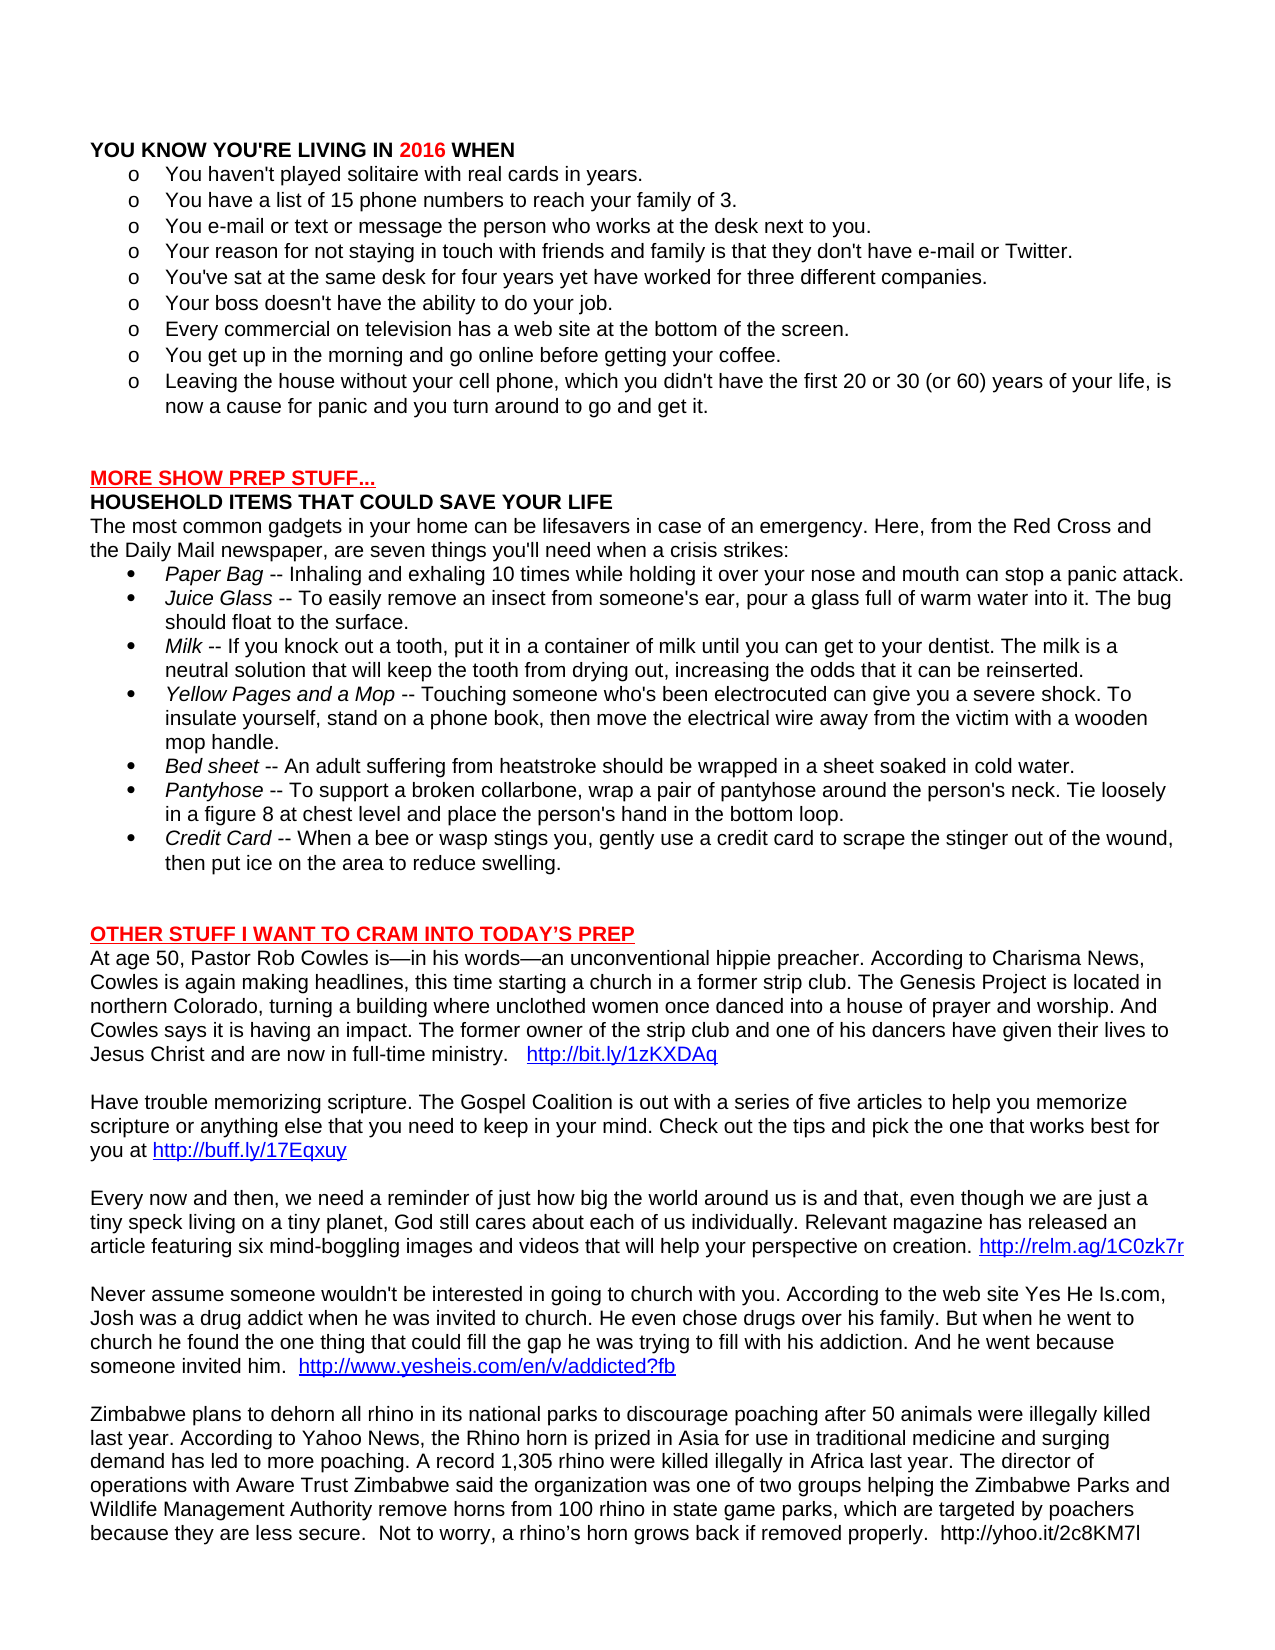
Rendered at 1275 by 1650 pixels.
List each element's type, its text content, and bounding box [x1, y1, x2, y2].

text Never assume someone wouldn't be interested in going to church with you. According to the web site Yes He Is.com, Josh was a drug addict when he was invited to church. He even chose drugs over his family. But when he went to church he found the one thing that could fill the gap he was trying to fill with his addiction. And he went because someone invited him. http://www.yesheis.com/en/v/addicted?fb [90, 1282, 1185, 1377]
list Juice Glass -- To easily remove an insect from someone's ear, pour a glass full of warm water into it. The bug should float to the surface. [127, 586, 1185, 634]
text Every now and then, we need a reminder of just how big the world around us is and that, even though we are just a tiny speck living on a tiny planet, God still cares about each of us individually. Relevant magazine has released an article featuring six mind-boggling images and videos that will help your perspective on creation. http://relm.ag/1C0zk7r [90, 1186, 1185, 1258]
text At age 50, Pastor Rob Cowles is—in his words—an unconventional hippie preacher. According to Charisma News, Cowles is again making headlines, this time starting a church in a former strip club. The Genesis Project is located in northern Colorado, turning a building where unclothed women once danced into a house of prayer and worship. And Cowles says it is having an impact. The former owner of the strip club and one of his dancers have given their lives to Jesus Christ and are now in full-time ministry. http://bit.ly/1zKXDAq [90, 946, 1185, 1066]
list You've sat at the same desk for four years yet have worked for three different companies. [127, 265, 1185, 291]
list Yellow Pages and a Mop -- Touching someone who's been electrocuted can give you a severe shock. To insulate yourself, stand on a phone book, then move the electrical wire away from the victim with a wooden mop handle. [127, 682, 1185, 754]
list Leaving the house without your cell phone, which you didn't have the first 20 or 30 (or 60) years of your life, is now a cause for panic and you turn around to go and get it. [127, 368, 1185, 418]
text Zimbabwe plans to dehorn all rhino in its national parks to discourage poaching after 50 animals were illegally killed last year. According to Yahoo News, the Rhino horn is prized in Asia for use in traditional medicine and surging demand has led to more poaching. A record 1,305 rhino were killed illegally in Africa last year. The director of operations with Aware Trust Zimbabwe said the organization was one of two groups helping the Zimbabwe Parks and Wildlife Management Authority remove horns from 100 rhino in state game parks, which are targeted by poachers because they are less secure. Not to worry, a rhino’s horn grows back if removed properly. http://yhoo.it/2c8KM7l [90, 1401, 1185, 1545]
list Bed sheet -- An adult suffering from heatstroke should be wrapped in a sheet soaked in cold water. [127, 754, 1185, 778]
list You get up in the morning and go online before getting your coffee. [127, 343, 1185, 368]
list You haven't played solitaire with real cards in years. [127, 162, 1185, 188]
list Paper Bag -- Inhaling and exhaling 10 times while holding it over your nose and mouth can stop a panic attack. [127, 562, 1185, 586]
list Your reason for not staying in touch with friends and family is that they don't have e-mail or Twitter. [127, 239, 1185, 265]
text MORE SHOW PREP STUFF... [90, 466, 1185, 490]
list You have a list of 15 phone numbers to reach your family of 3. [127, 188, 1185, 213]
text HOUSEHOLD ITEMS THAT COULD SAVE YOUR LIFE [90, 490, 1185, 514]
text Have trouble memorizing scripture. The Gospel Coalition is out with a series of five articles to help you memorize scripture or anything else that you need to keep in your mind. Check out the tips and pick the one that works best for you at http://buff.ly/17Eqxuy [90, 1090, 1185, 1162]
text The most common gadgets in your home can be lifesavers in case of an emergency. Here, from the Red Cross and the Daily Mail newspaper, are seven things you'll need when a crisis strikes: [90, 514, 1185, 562]
list You e-mail or text or message the person who works at the desk next to you. [127, 213, 1185, 239]
list Credit Card -- When a bee or wasp stings you, gently use a credit card to scrape the stinger out of the wound, then put ice on the area to reduce swelling. [127, 826, 1185, 874]
list Your boss doesn't have the ability to do your job. [127, 291, 1185, 317]
text OTHER STUFF I WANT TO CRAM INTO TODAY’S PREP [90, 922, 1185, 946]
list Every commercial on television has a web site at the bottom of the screen. [127, 317, 1185, 343]
text YOU KNOW YOU'RE LIVING IN 2016 WHEN [90, 138, 1185, 162]
list Pantyhose -- To support a broken collarbone, wrap a pair of pantyhose around the person's neck. Tie loosely in a figure 8 at chest level and place the person's hand in the bottom loop. [127, 778, 1185, 826]
list Milk -- If you knock out a tooth, put it in a container of milk until you can get to your dentist. The milk is a neutral solution that will keep the tooth from drying out, increasing the odds that it can be reinserted. [127, 634, 1185, 682]
